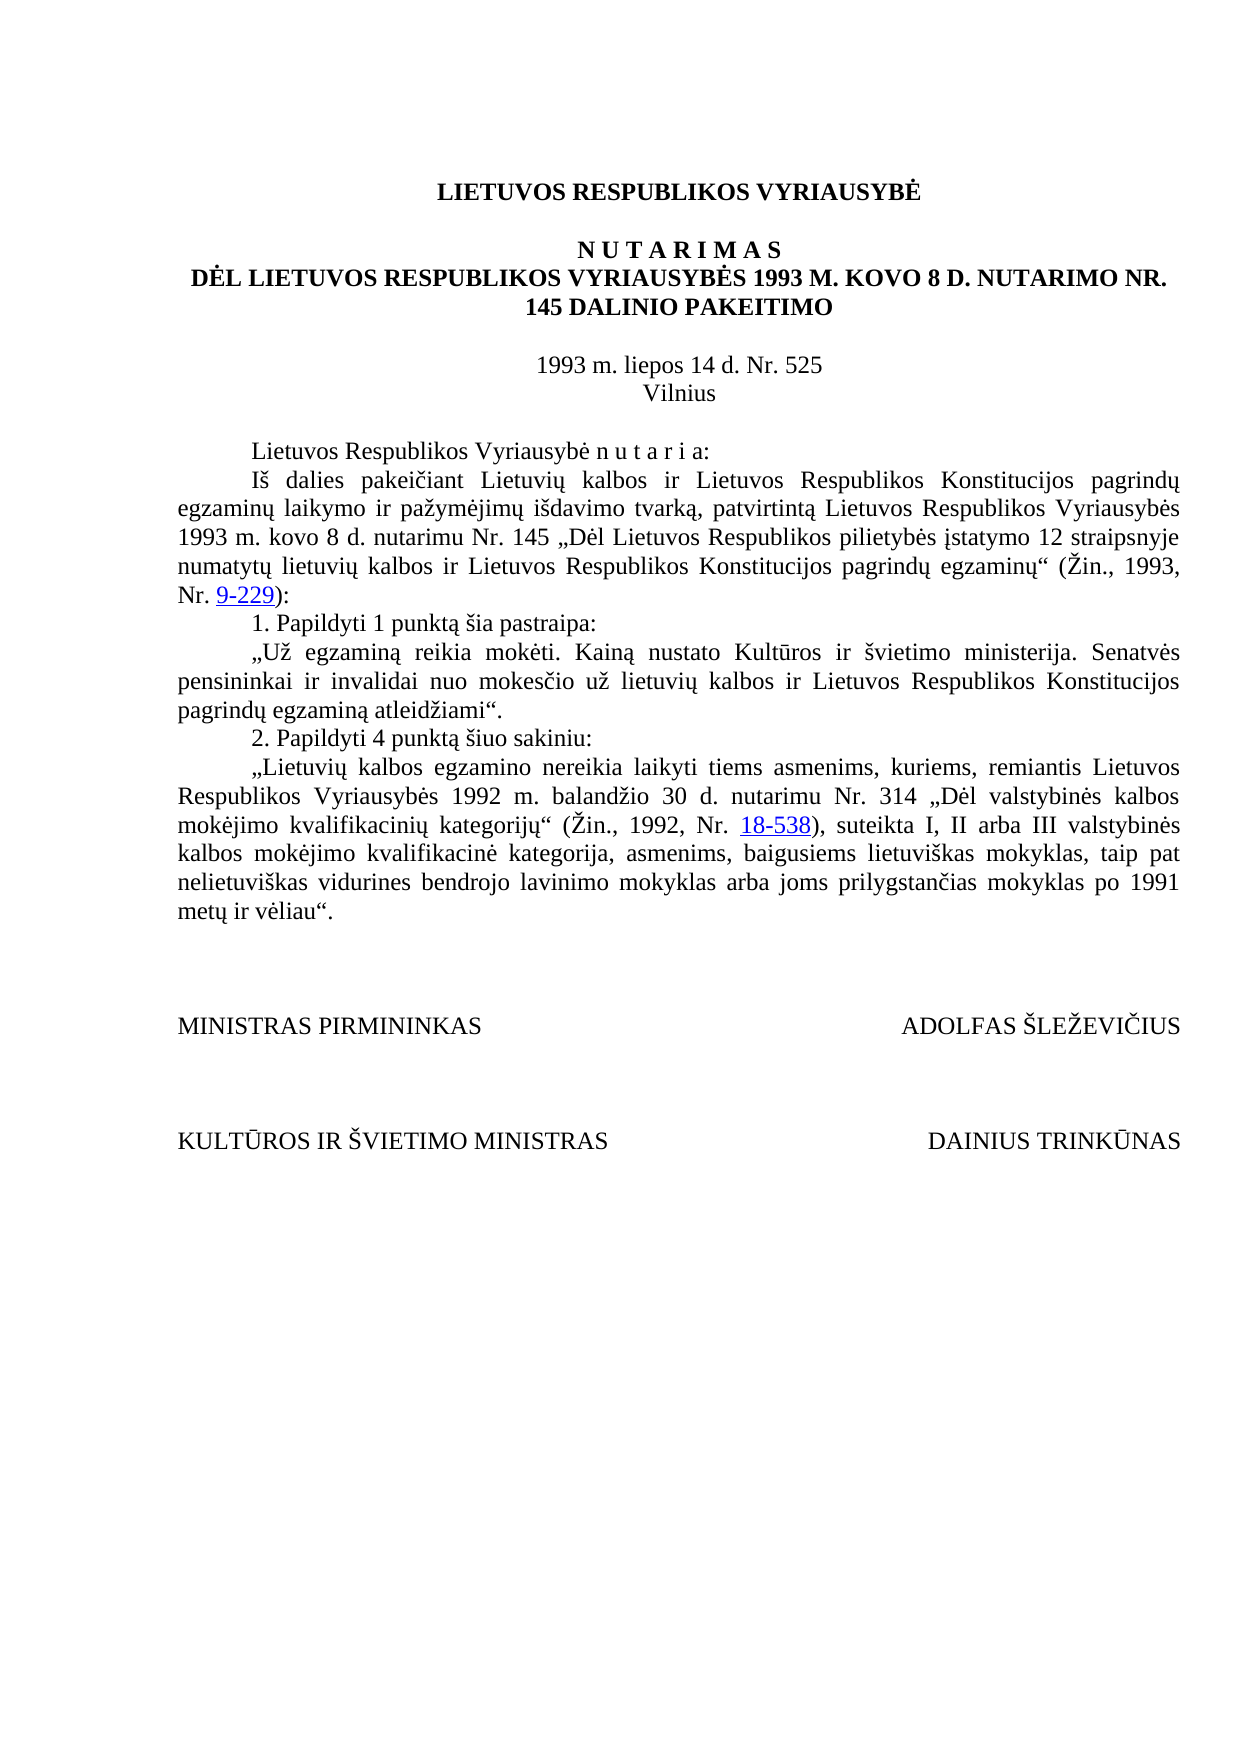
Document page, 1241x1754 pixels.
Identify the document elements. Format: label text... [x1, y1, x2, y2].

text N U T A R I M A S [177, 235, 1181, 263]
text KULTŪROS IR ŠVIETIMO MINISTRAS DAINIUS TRINKŪNAS [177, 1126, 1181, 1155]
text 1993 m. liepos 14 d. Nr. 525 [177, 350, 1181, 378]
text LIETUVOS RESPUBLIKOS VYRIAUSYBĖ [177, 177, 1181, 206]
text Lietuvos Respublikos Vyriausybė nutaria: [177, 436, 1181, 465]
text 1. Papildyti 1 punktą šia pastraipa: [177, 608, 1181, 637]
text Vilnius [177, 378, 1181, 407]
text „Už egzaminą reikia mokėti. Kainą nustato Kultūros ir švietimo ministerija. Senatvės pensininkai ir invalidai nuo mokesčio už lietuvių kalbos ir Lietuvos Respublikos Konstitucijos pagrindų egzaminą atleidžiami“. [177, 637, 1181, 723]
text Iš dalies pakeičiant Lietuvių kalbos ir Lietuvos Respublikos Konstitucijos pagrindų egzaminų laikymo ir pažymėjimų išdavimo tvarką, patvirtintą Lietuvos Respublikos Vyriausybės 1993 m. kovo 8 d. nutarimu Nr. 145 „Dėl Lietuvos Respublikos pilietybės įstatymo 12 straipsnyje numatytų lietuvių kalbos ir Lietuvos Respublikos Konstitucijos pagrindų egzaminų“ (Žin., 1993, Nr. 9-229): [177, 465, 1181, 608]
text DĖL LIETUVOS RESPUBLIKOS VYRIAUSYBĖS 1993 M. KOVO 8 D. NUTARIMO NR. 145 DALINIO PAKEITIMO [177, 263, 1181, 321]
text 2. Papildyti 4 punktą šiuo sakiniu: [177, 723, 1181, 752]
text „Lietuvių kalbos egzamino nereikia laikyti tiems asmenims, kuriems, remiantis Lietuvos Respublikos Vyriausybės 1992 m. balandžio 30 d. nutarimu Nr. 314 „Dėl valstybinės kalbos mokėjimo kvalifikacinių kategorijų“ (Žin., 1992, Nr. 18-538), suteikta I, II arba III valstybinės kalbos mokėjimo kvalifikacinė kategorija, asmenims, baigusiems lietuviškas mokyklas, taip pat nelietuviškas vidurines bendrojo lavinimo mokyklas arba joms prilygstančias mokyklas po 1991 metų ir vėliau“. [177, 752, 1181, 925]
text MINISTRAS PIRMININKAS ADOLFAS ŠLEŽEVIČIUS [177, 1011, 1181, 1040]
